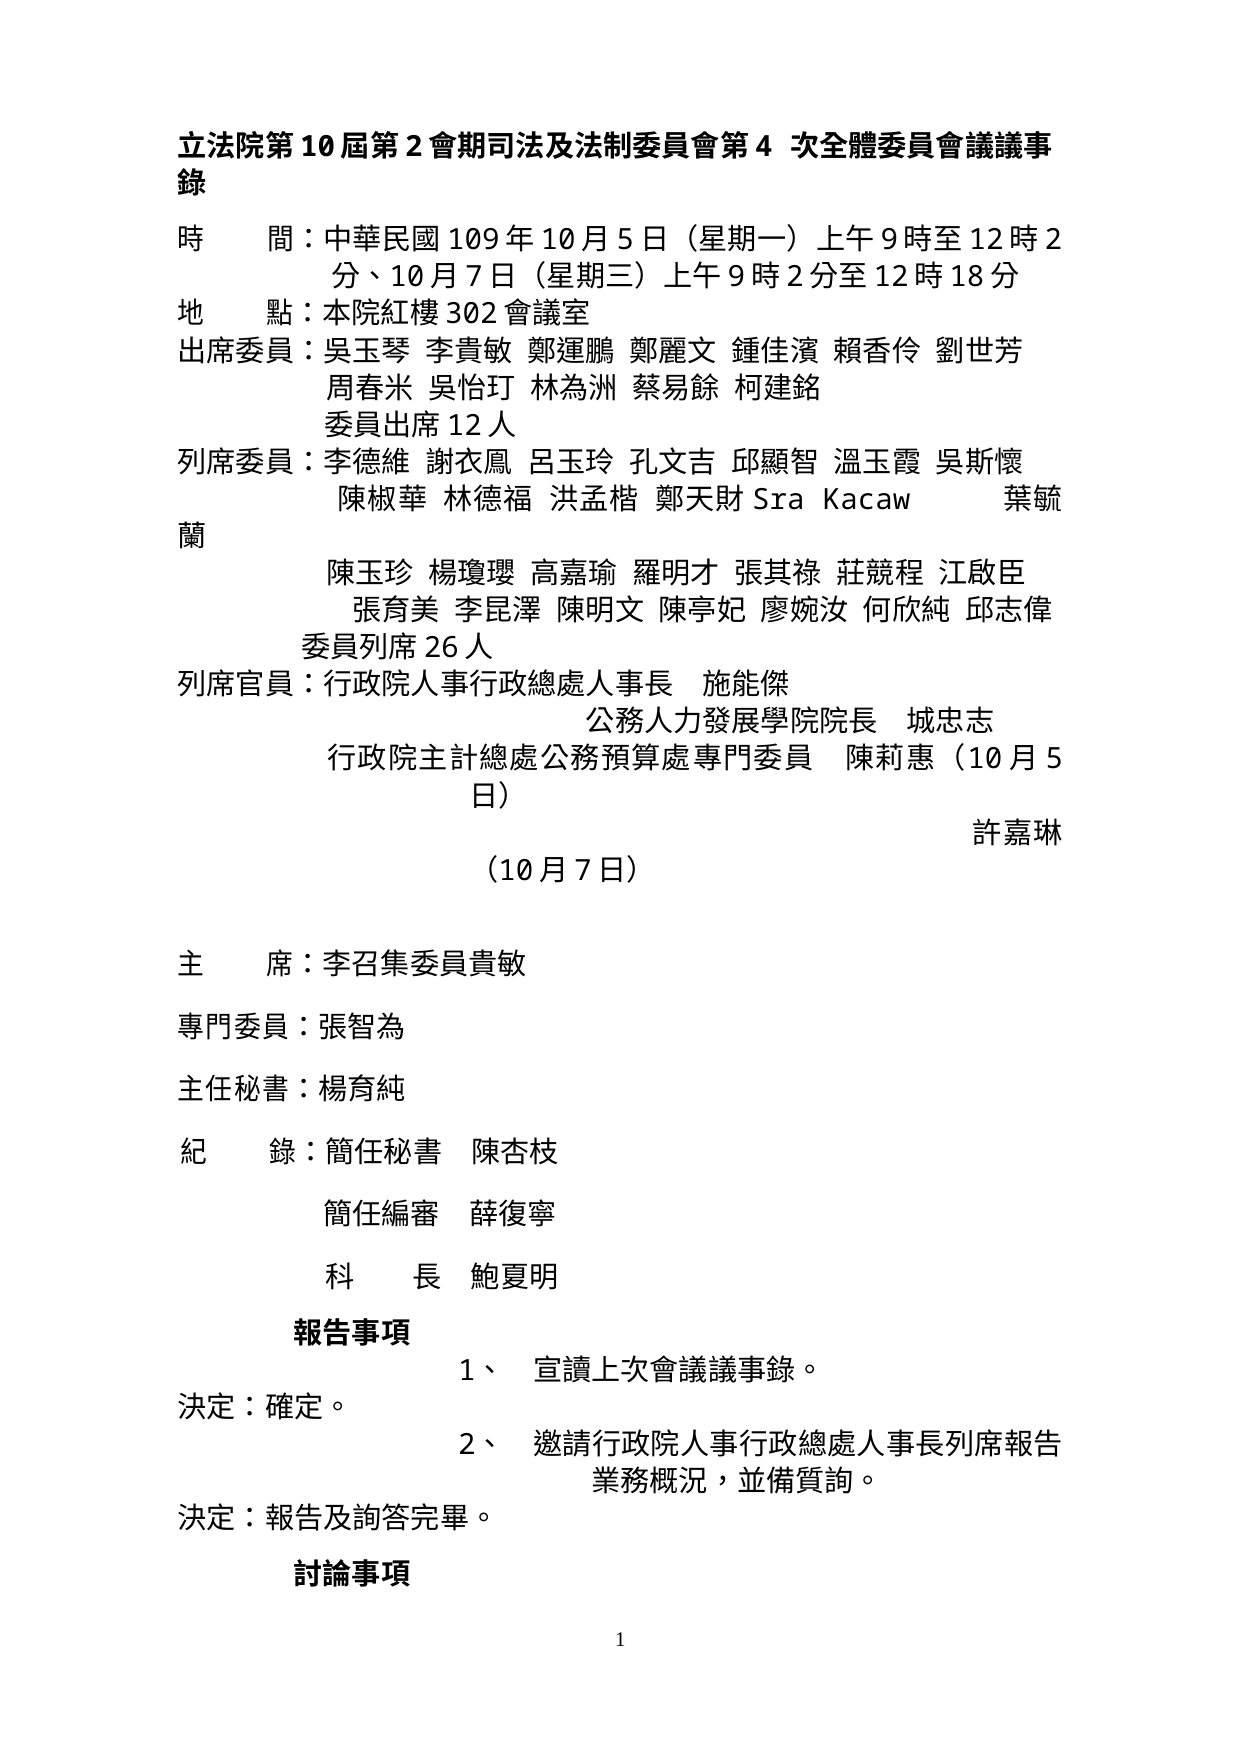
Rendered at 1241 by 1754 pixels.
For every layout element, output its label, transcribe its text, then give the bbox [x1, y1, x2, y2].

text 出席委員：吳玉琴 李貴敏 鄭運鵬 鄭麗文 鍾佳濱 賴香伶 劉世芳 [177, 331, 1063, 368]
text 報告事項 [177, 1314, 1063, 1351]
text 行政院主計總處公務預算處專門委員 陳莉惠（10月5日） [327, 739, 1063, 813]
text 陳玉珍 楊瓊瓔 高嘉瑜 羅明才 張其祿 莊競程 江啟臣 [177, 554, 1063, 591]
list 宣讀上次會議議事錄。 [458, 1351, 1063, 1388]
list 邀請行政院人事行政總處人事長列席報告業務概況，並備質詢。 [458, 1425, 1063, 1499]
text 決定：確定。 [177, 1388, 1063, 1425]
text 委員出席12人 [324, 406, 1063, 443]
text 主任秘書：楊育純 [177, 1045, 1063, 1108]
text 公務人力發展學院院長 城忠志 [469, 702, 1063, 739]
text 列席委員：李德維 謝衣鳯 呂玉玲 孔文吉 邱顯智 溫玉霞 吳斯懷 [177, 443, 1063, 480]
text 決定：報告及詢答完畢。 [177, 1499, 1063, 1536]
text 討論事項 [177, 1555, 1063, 1592]
text 列席官員：行政院人事行政總處人事長 施能傑 [177, 665, 1063, 702]
text 張育美 李昆澤 陳明文 陳亭妃 廖婉汝 何欣純 邱志偉 [177, 591, 1063, 628]
text 陳椒華 林德福 洪孟楷 鄭天財Sra Kacaw 葉毓蘭 [177, 480, 1063, 554]
text 委員列席26人 [177, 628, 1063, 665]
text 科 長 鮑夏明 [177, 1233, 1063, 1295]
text 立法院第10屆第2會期司法及法制委員會第4 次全體委員會議議事錄 [177, 126, 1078, 201]
text 簡任編審 薛復寧 [177, 1170, 1063, 1233]
text 紀 錄：簡任秘書 陳杏枝 [177, 1108, 1063, 1170]
text 時 間：中華民國109年10月5日（星期一）上午9時至12時2分、10月7日（星期三）上午9時2分至12時18分 [177, 220, 1063, 294]
text 許嘉琳（10月7日） [327, 813, 1063, 888]
text 主 席：李召集委員貴敏 [177, 920, 1063, 983]
text 周春米 吳怡玎 林為洲 蔡易餘 柯建銘 [177, 368, 1063, 406]
text 地 點：本院紅樓302會議室 [177, 294, 1063, 331]
text 專門委員：張智為 [177, 983, 1063, 1045]
